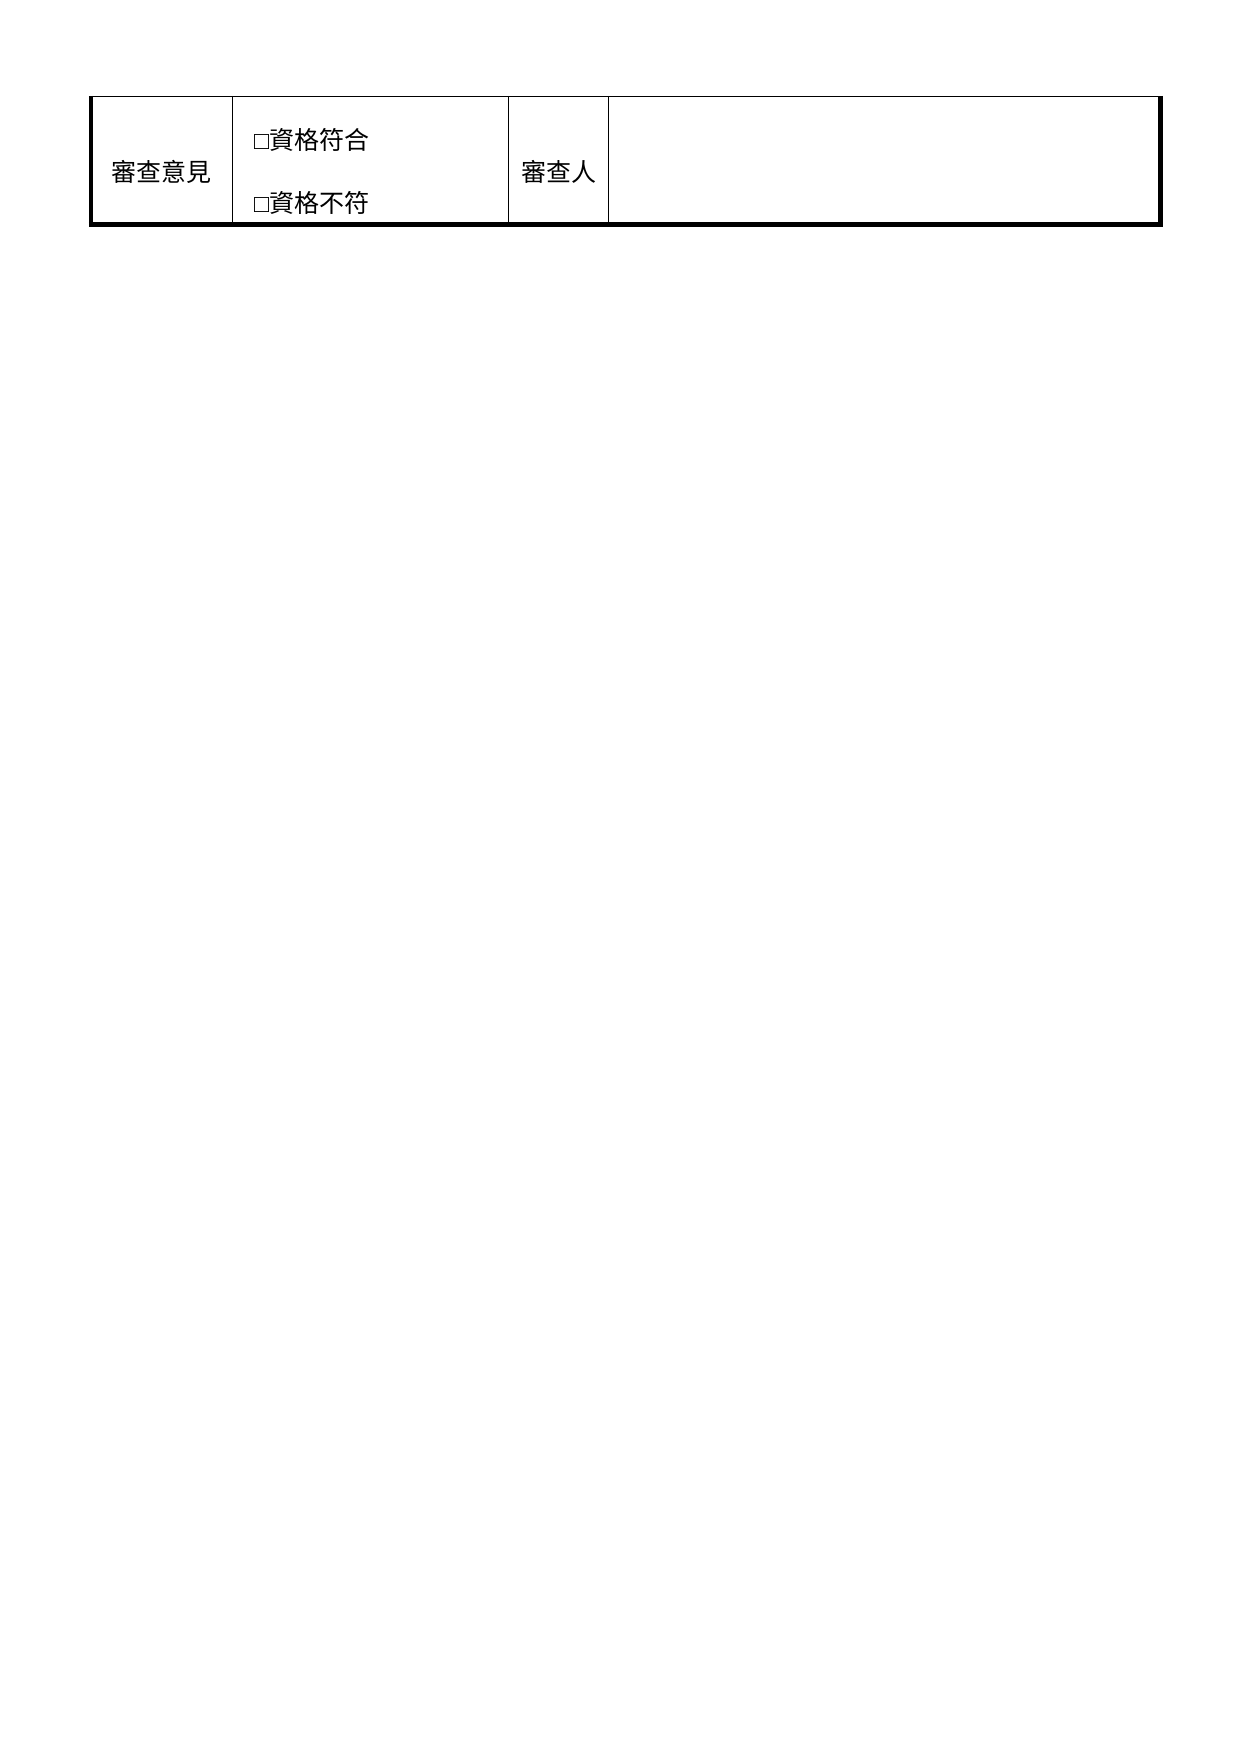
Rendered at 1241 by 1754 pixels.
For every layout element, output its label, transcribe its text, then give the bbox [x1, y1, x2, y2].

table_cell 審查人 [509, 97, 608, 222]
table_cell 審查意見 [93, 97, 232, 222]
table_cell □資格符合 □資格不符 [233, 97, 508, 222]
table_cell [609, 97, 1158, 222]
